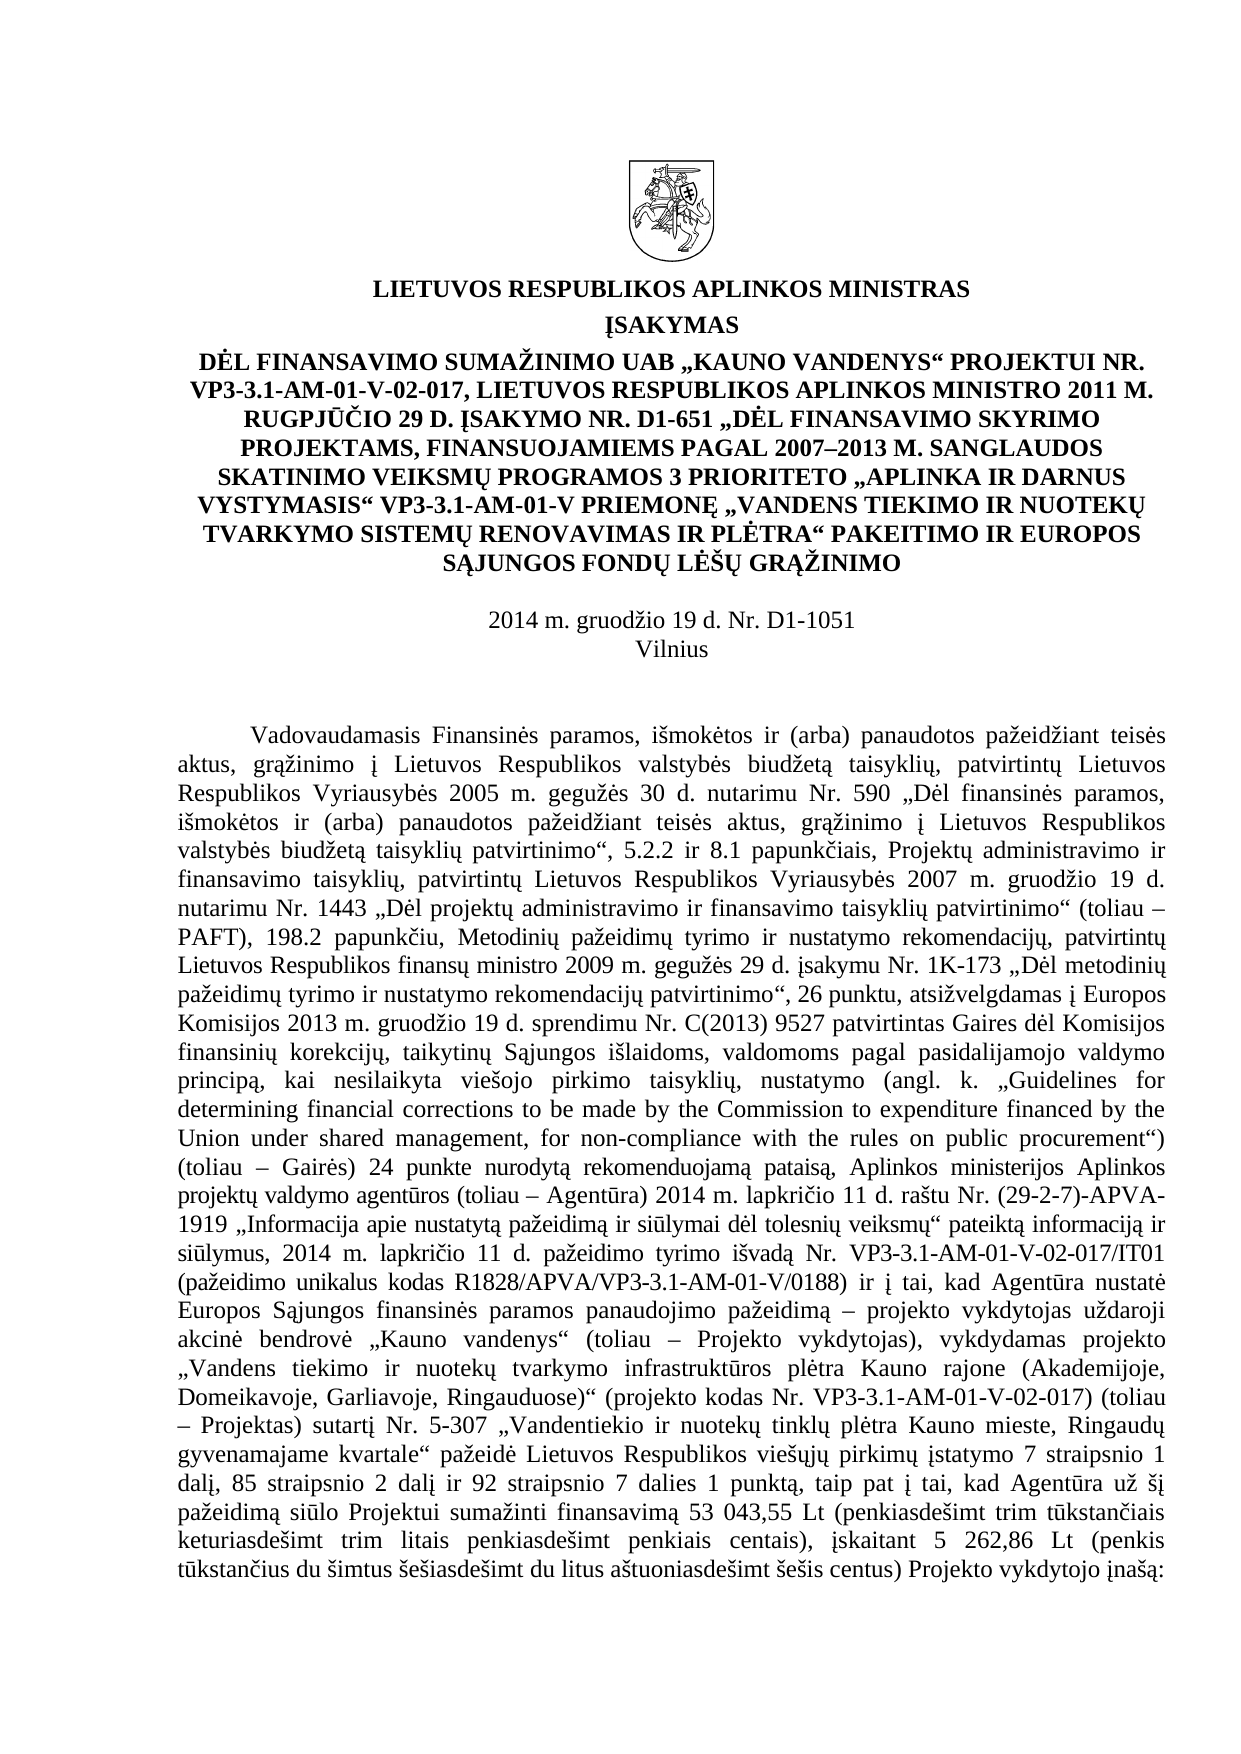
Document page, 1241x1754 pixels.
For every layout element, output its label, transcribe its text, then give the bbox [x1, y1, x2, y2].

text 2014 m. gruodžio 19 d. Nr. D1-1051 [177, 605, 1166, 634]
text ĮSAKYMAS [177, 311, 1166, 339]
text DĖL FINANSAVIMO SUMAŽINIMO UAB „KAUNO VANDENYS“ PROJEKTUI NR. VP3-3.1-AM-01-V-02-017, LIETUVOS RESPUBLIKOS APLINKOS MINISTRO 2011 M. RUGPJŪČIO 29 D. ĮSAKYMO NR. D1-651 „DĖL FINANSAVIMO SKYRIMO PROJEKTAMS, FINANSUOJAMIEMS PAGAL 2007–2013 M. SANGLAUDOS SKATINIMO VEIKSMŲ PROGRAMOS 3 PRIORITETO „APLINKA IR DARNUS VYSTYMASIS“ VP3-3.1-AM-01-V PRIEMONĘ „VANDENS TIEKIMO IR NUOTEKŲ TVARKYMO SISTEMŲ RENOVAVIMAS IR PLĖTRA“ PAKEITIMO IR EUROPOS SĄJUNGOS FONDŲ LĖŠŲ GRĄŽINIMO [177, 347, 1166, 577]
text LIETUVOS RESPUBLIKOS APLINKOS MINISTRAS [177, 274, 1166, 303]
text Vilnius [177, 634, 1166, 663]
text Vadovaudamasis Finansinės paramos, išmokėtos ir (arba) panaudotos pažeidžiant teisės aktus, grąžinimo į Lietuvos Respublikos valstybės biudžetą taisyklių, patvirtintų Lietuvos Respublikos Vyriausybės 2005 m. gegužės 30 d. nutarimu Nr. 590 „Dėl finansinės paramos, išmokėtos ir (arba) panaudotos pažeidžiant teisės aktus, grąžinimo į Lietuvos Respublikos valstybės biudžetą taisyklių patvirtinimo“, 5.2.2 ir 8.1 papunkčiais, Projektų administravimo ir finansavimo taisyklių, patvirtintų Lietuvos Respublikos Vyriausybės 2007 m. gruodžio 19 d. nutarimu Nr. 1443 „Dėl projektų administravimo ir finansavimo taisyklių patvirtinimo“ (toliau – PAFT), 198.2 papunkčiu, Metodinių pažeidimų tyrimo ir nustatymo rekomendacijų, patvirtintų Lietuvos Respublikos finansų ministro 2009 m. gegužės 29 d. įsakymu Nr. 1K-173 „Dėl metodinių pažeidimų tyrimo ir nustatymo rekomendacijų patvirtinimo“, 26 punktu, atsižvelgdamas į Europos Komisijos 2013 m. gruodžio 19 d. sprendimu Nr. C(2013) 9527 patvirtintas Gaires dėl Komisijos finansinių korekcijų, taikytinų Sąjungos išlaidoms, valdomoms pagal pasidalijamojo valdymo principą, kai nesilaikyta viešojo pirkimo taisyklių, nustatymo (angl. k. „Guidelines for determining financial corrections to be made by the Commission to expenditure financed by the Union under shared management, for non-compliance with the rules on public procurement“) (toliau – Gairės) 24 punkte nurodytą rekomenduojamą pataisą, Aplinkos ministerijos Aplinkos projektų valdymo agentūros (toliau – Agentūra) 2014 m. lapkričio 11 d. raštu Nr. (29-2-7)-APVA-1919 „Informacija apie nustatytą pažeidimą ir siūlymai dėl tolesnių veiksmų“ pateiktą informaciją ir siūlymus, 2014 m. lapkričio 11 d. pažeidimo tyrimo išvadą Nr. VP3-3.1-AM-01-V-02-017/IT01 (pažeidimo unikalus kodas R1828/APVA/VP3-3.1-AM-01-V/0188) ir į tai, kad Agentūra nustatė Europos Sąjungos finansinės paramos panaudojimo pažeidimą – projekto vykdytojas uždaroji akcinė bendrovė „Kauno vandenys“ (toliau – Projekto vykdytojas), vykdydamas projekto „Vandens tiekimo ir nuotekų tvarkymo infrastruktūros plėtra Kauno rajone (Akademijoje, Domeikavoje, Garliavoje, Ringauduose)“ (projekto kodas Nr. vp3-3.1-am-01-v-02-017) (toliau – Projektas) sutartį Nr. 5-307 „Vandentiekio ir nuotekų tinklų plėtra Kauno mieste, Ringaudų gyvenamajame kvartale“ pažeidė Lietuvos Respublikos viešųjų pirkimų įstatymo 7 straipsnio 1 dalį, 85 straipsnio 2 dalį ir 92 straipsnio 7 dalies 1 punktą, taip pat į tai, kad Agentūra už šį pažeidimą siūlo Projektui sumažinti finansavimą 53 043,55 Lt (penkiasdešimt trim tūkstančiais keturiasdešimt trim litais penkiasdešimt penkiais centais), įskaitant 5 262,86 Lt (penkis tūkstančius du šimtus šešiasdešimt du litus aštuoniasdešimt šešis centus) Projekto vykdytojo įnašą: [177, 720, 1166, 1583]
